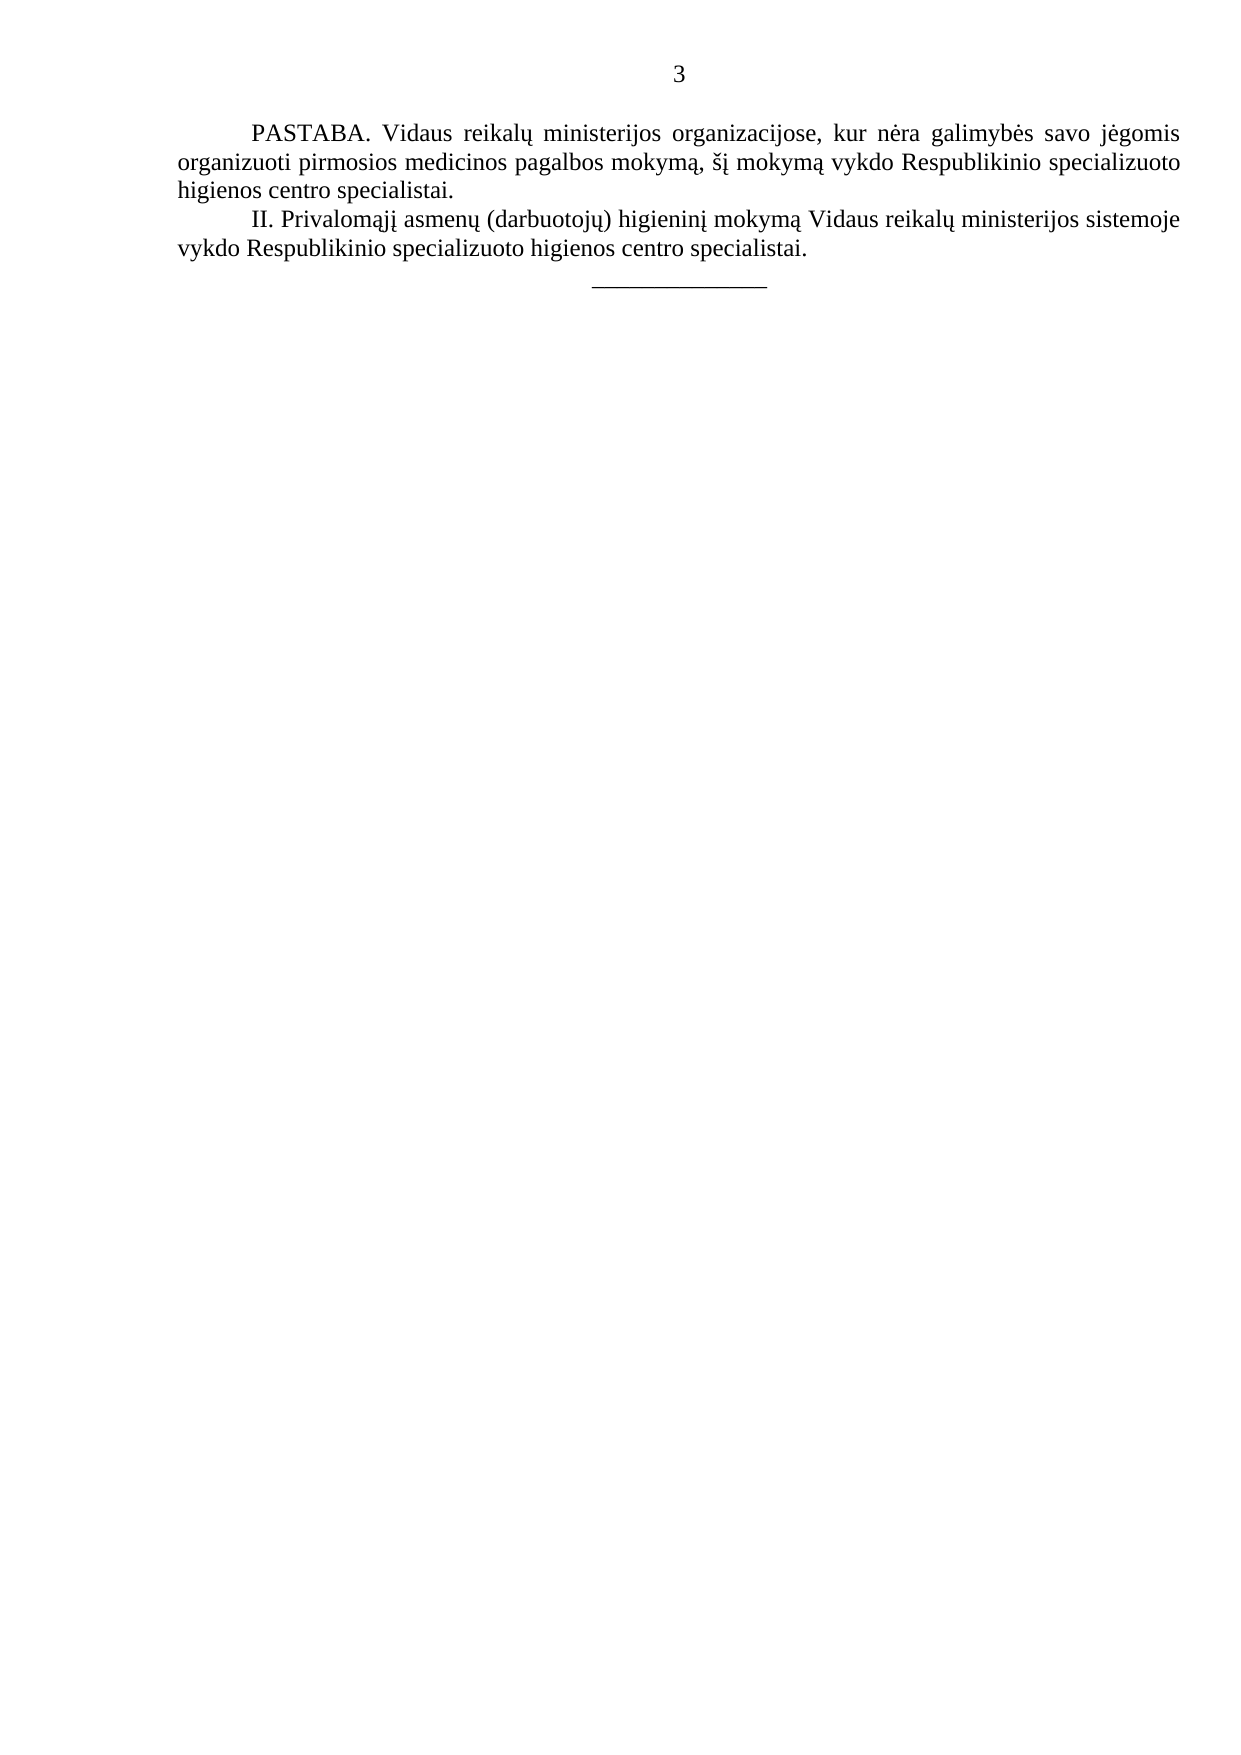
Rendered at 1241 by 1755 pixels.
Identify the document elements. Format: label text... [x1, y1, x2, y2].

text II. Privalomąjį asmenų (darbuotojų) higieninį mokymą Vidaus reikalų ministerijos sistemoje vykdo Respublikinio specializuoto higienos centro specialistai. [177, 204, 1181, 262]
text ______________ [177, 262, 1181, 291]
text PASTABA. Vidaus reikalų ministerijos organizacijose, kur nėra galimybės savo jėgomis organizuoti pirmosios medicinos pagalbos mokymą, šį mokymą vykdo Respublikinio specializuoto higienos centro specialistai. [177, 118, 1181, 204]
